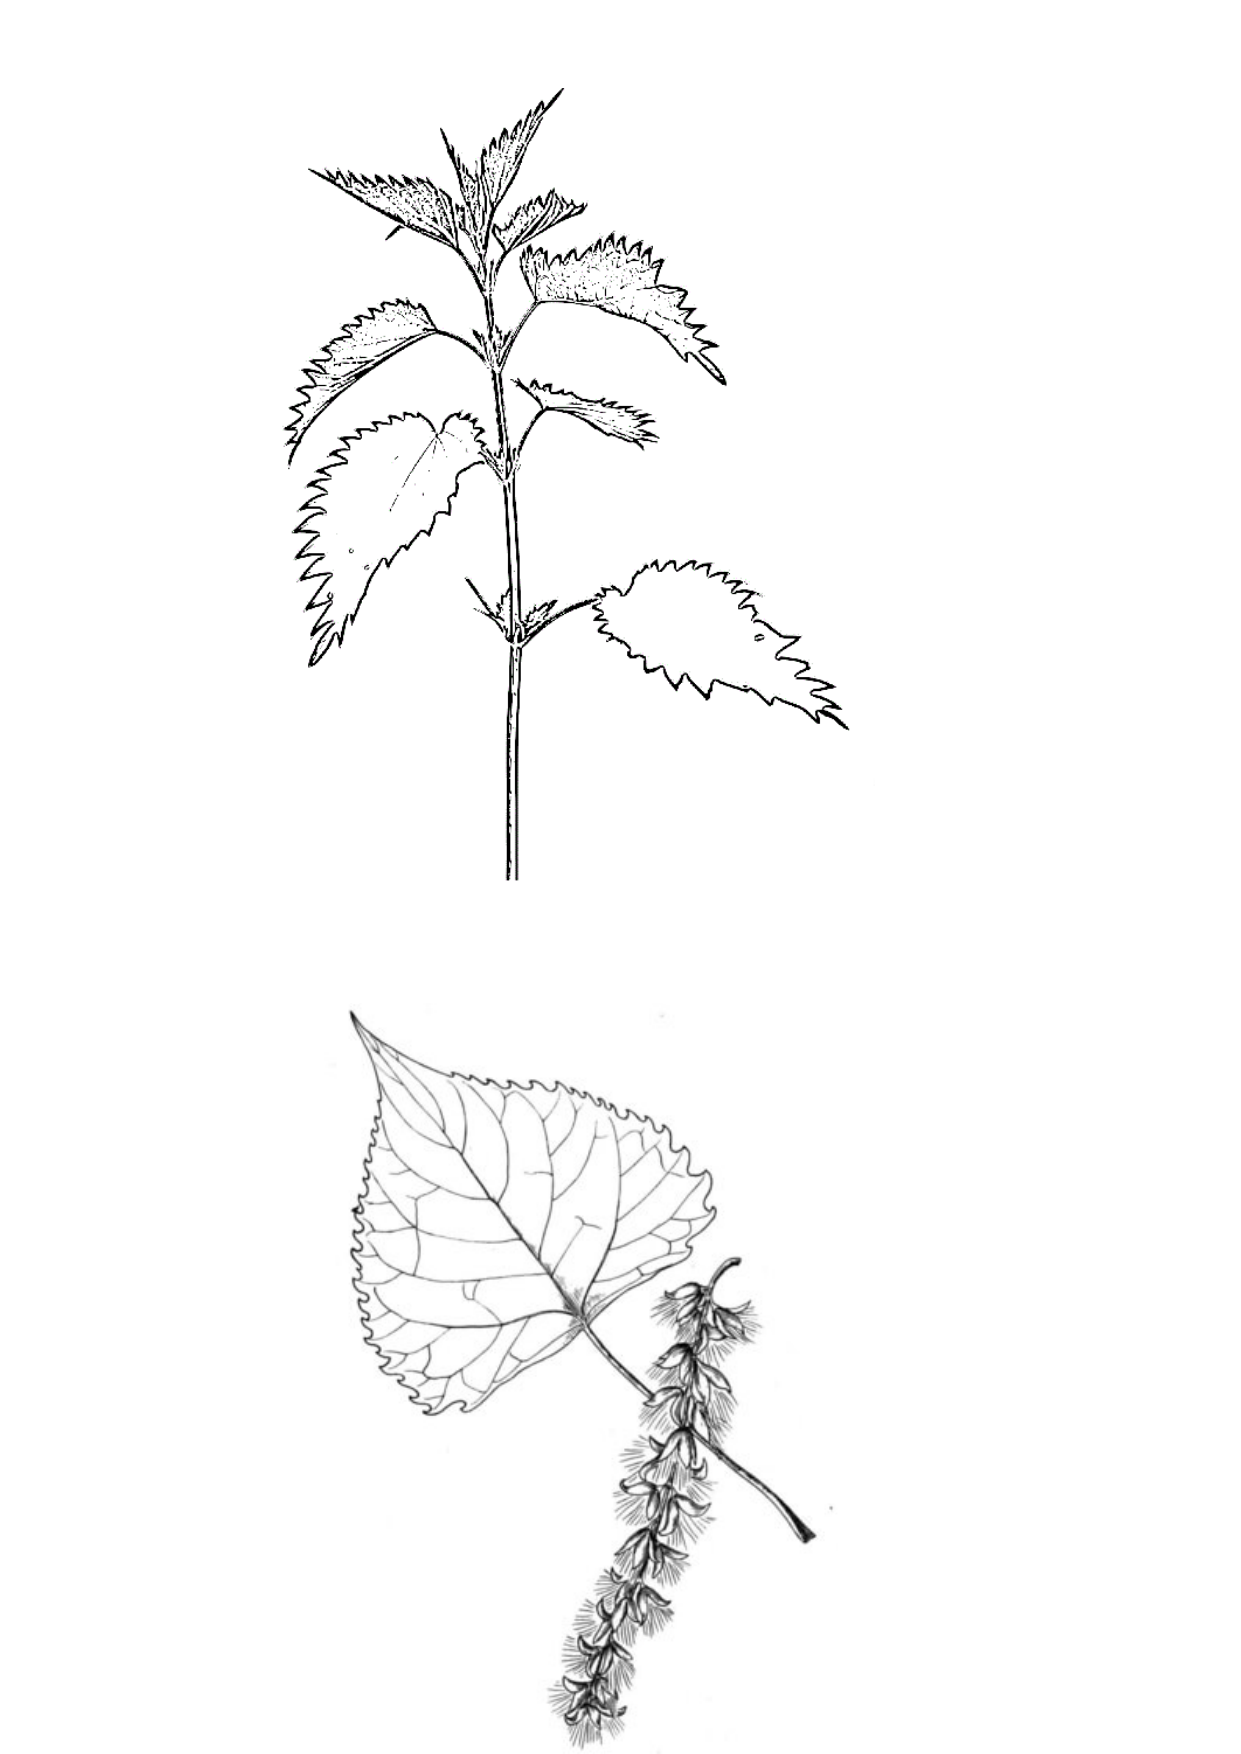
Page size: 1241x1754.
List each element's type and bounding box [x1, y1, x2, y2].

picture [324, 1003, 839, 1754]
picture [272, 73, 986, 891]
